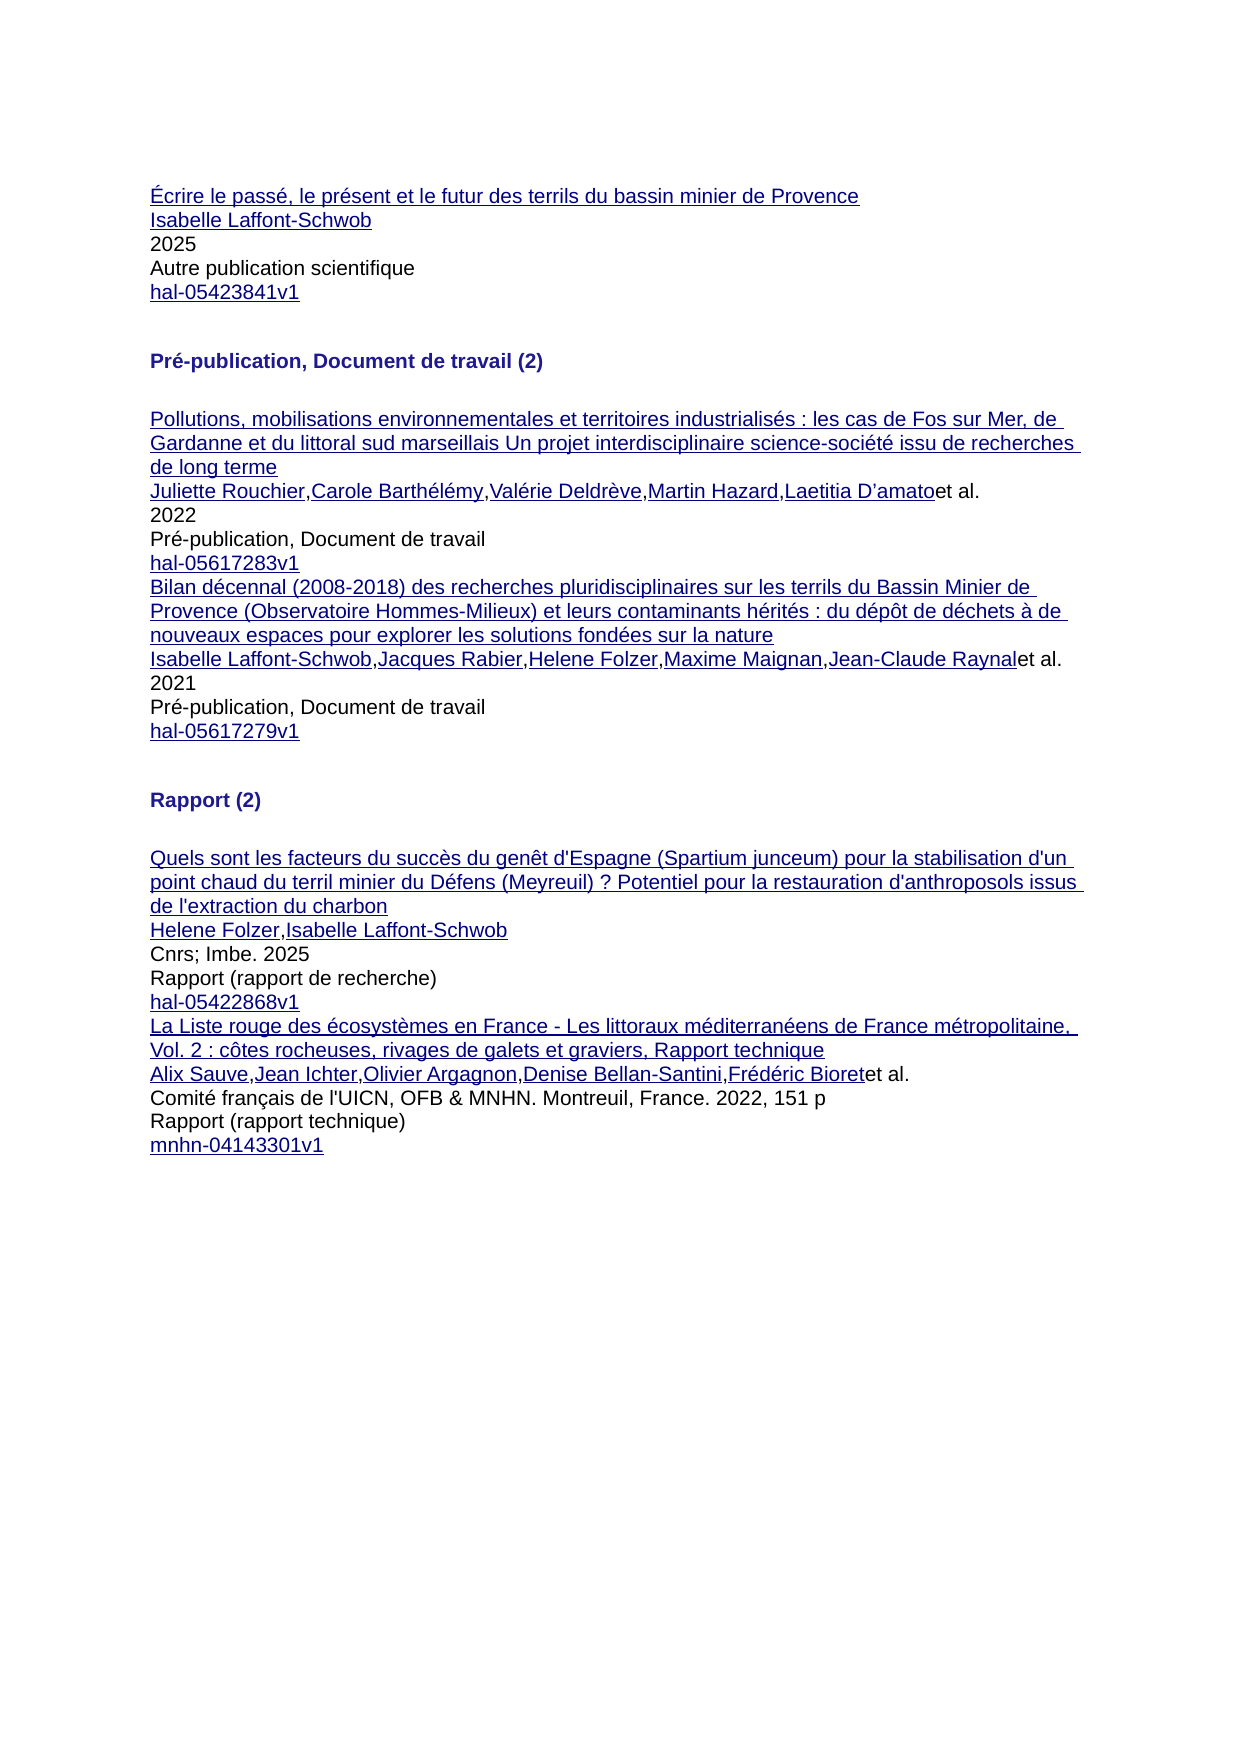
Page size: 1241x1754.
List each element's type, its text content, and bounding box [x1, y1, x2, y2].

subtitle Pré-publication, Document de travail (2) [150, 349, 1090, 373]
table_header Quels sont les facteurs du succès du genêt d'Espagne (Spartium junceum) pour la stabilisation d'un point chaud du terril minier du Défens (Meyreuil) ? Potentiel pour la restauration d'anthroposols issus de l'extraction du charbon Helene Folzer,Isabelle Laffont-Schwob Cnrs; Imbe. 2025 Rapport (rapport de recherche) hal-05422868v1 [150, 846, 1090, 1013]
table_cell La Liste rouge des écosystèmes en France - Les littoraux méditerranéens de France métropolitaine, Vol. 2 : côtes rocheuses, rivages de galets et graviers, Rapport technique Alix Sauve,Jean Ichter,Olivier Argagnon,Denise Bellan-Santini,Frédéric Bioretet al. Comité français de l'UICN, OFB & MNHN. Montreuil, France. 2022, 151 p Rapport (rapport technique) mnhn-04143301v1 [150, 1014, 1090, 1157]
table_cell Bilan décennal (2008-2018) des recherches pluridisciplinaires sur les terrils du Bassin Minier de Provence (Observatoire Hommes-Milieux) et leurs contaminants hérités : du dépôt de déchets à de nouveaux espaces pour explorer les solutions fondées sur la nature Isabelle Laffont-Schwob,Jacques Rabier,Helene Folzer,Maxime Maignan,Jean-Claude Raynalet al. 2021 Pré-publication, Document de travail hal-05617279v1 [150, 575, 1090, 743]
subtitle Rapport (2) [150, 787, 1090, 811]
table_header Écrire le passé, le présent et le futur des terrils du bassin minier de Provence Isabelle Laffont-Schwob 2025 Autre publication scientifique hal-05423841v1 [150, 184, 1090, 304]
table_header Pollutions, mobilisations environnementales et territoires industrialisés : les cas de Fos sur Mer, de Gardanne et du littoral sud marseillais Un projet interdisciplinaire science-société issu de recherches de long terme Juliette Rouchier,Carole Barthélémy,Valérie Deldrève,Martin Hazard,Laetitia D’amatoet al. 2022 Pré-publication, Document de travail hal-05617283v1 [150, 407, 1090, 575]
